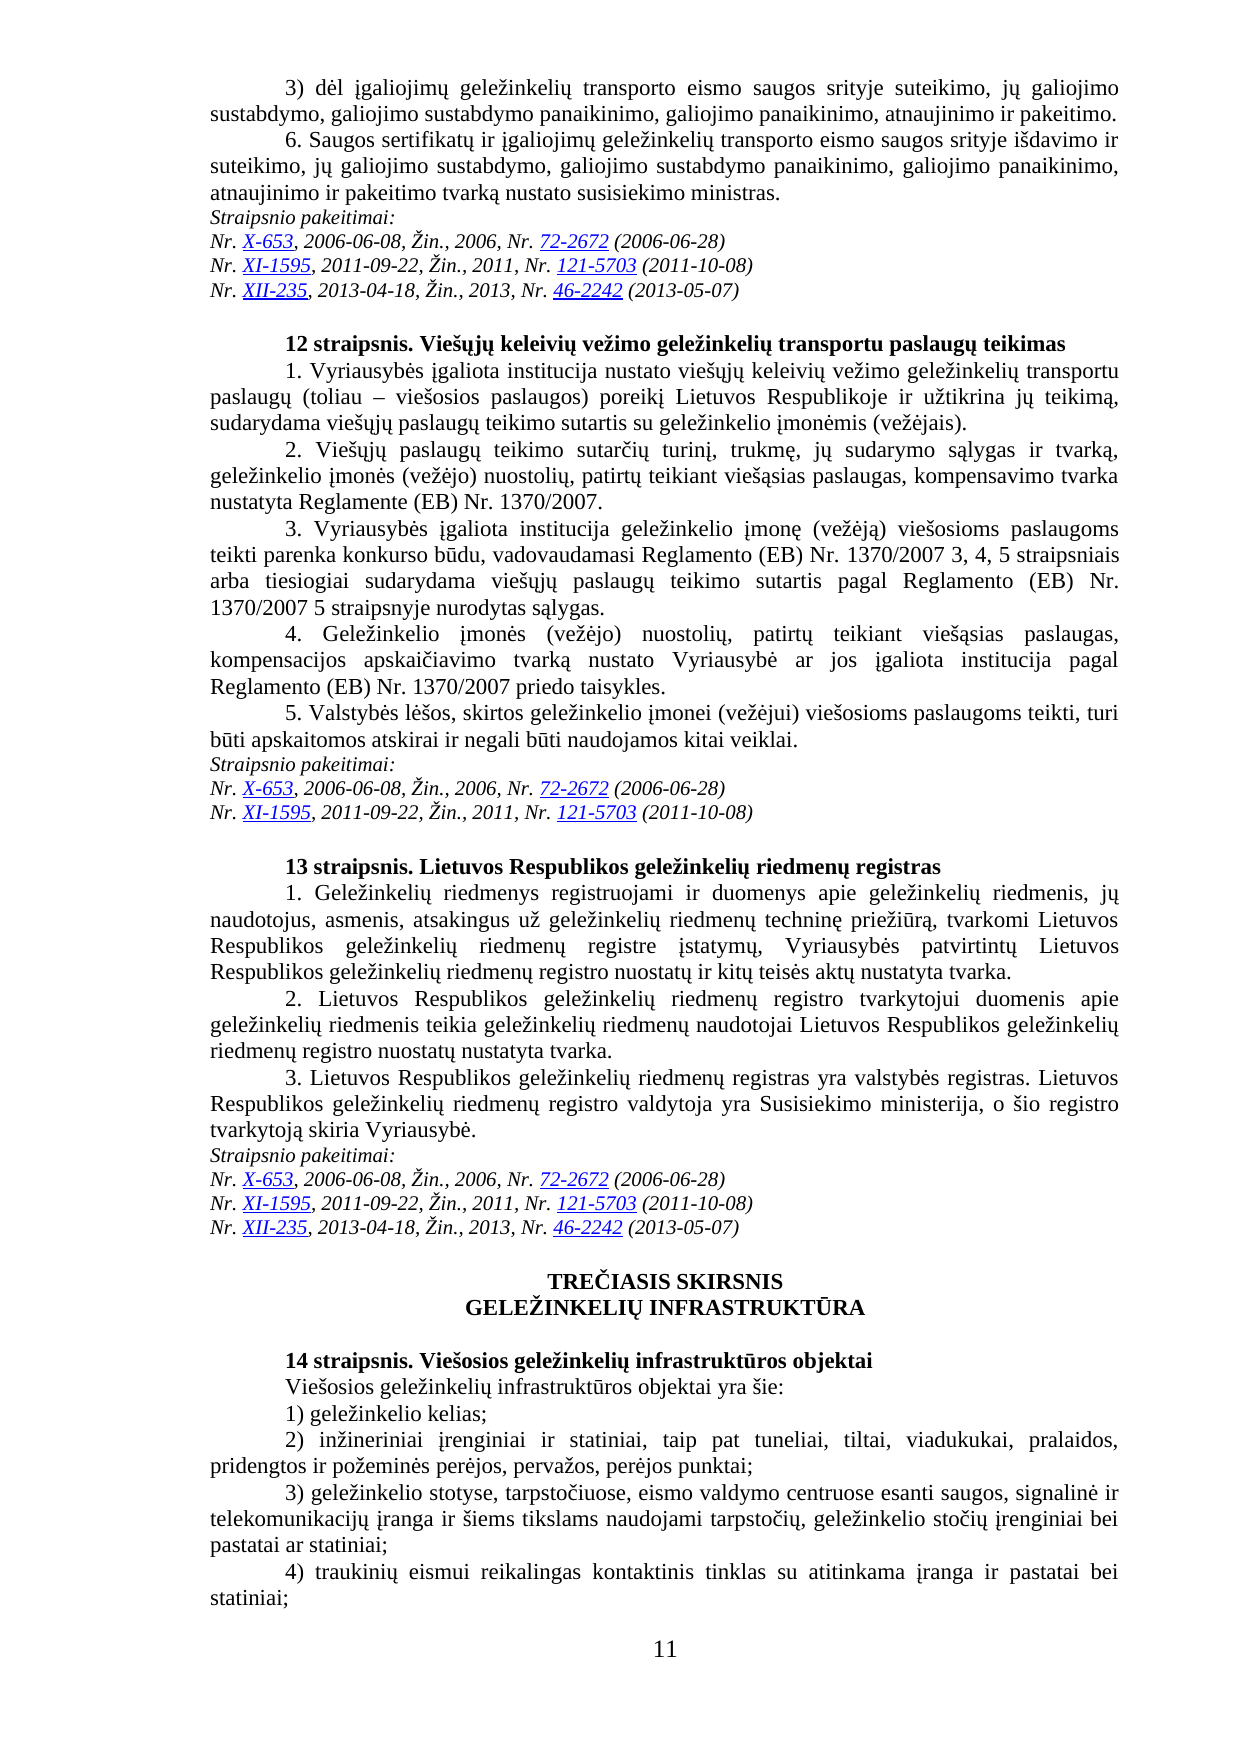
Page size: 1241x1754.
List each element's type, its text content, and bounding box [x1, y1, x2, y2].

text Viešosios geležinkelių infrastruktūros objektai yra šie: [210, 1373, 1120, 1399]
text 4. Geležinkelio įmonės (vežėjo) nuostolių, patirtų teikiant viešąsias paslaugas, kompensacijos apskaičiavimo tvarką nustato Vyriausybė ar jos įgaliota institucija pagal Reglamento (EB) Nr. 1370/2007 priedo taisykles. [210, 620, 1120, 699]
text Nr. X-653, 2006-06-08, Žin., 2006, Nr. 72-2672 (2006-06-28) [210, 776, 1120, 800]
text Straipsnio pakeitimai: [210, 205, 1120, 229]
text 3) dėl įgaliojimų geležinkelių transporto eismo saugos srityje suteikimo, jų galiojimo sustabdymo, galiojimo sustabdymo panaikinimo, galiojimo panaikinimo, atnaujinimo ir pakeitimo. [210, 73, 1120, 126]
text 1. Geležinkelių riedmenys registruojami ir duomenys apie geležinkelių riedmenis, jų naudotojus, asmenis, atsakingus už geležinkelių riedmenų techninę priežiūrą, tvarkomi Lietuvos Respublikos geležinkelių riedmenų registre įstatymų, Vyriausybės patvirtintų Lietuvos Respublikos geležinkelių riedmenų registro nuostatų ir kitų teisės aktų nustatyta tvarka. [210, 879, 1120, 985]
text 3. Lietuvos Respublikos geležinkelių riedmenų registras yra valstybės registras. Lietuvos Respublikos geležinkelių riedmenų registro valdytoja yra Susisiekimo ministerija, o šio registro tvarkytoją skiria Vyriausybė. [210, 1064, 1120, 1143]
text 5. Valstybės lėšos, skirtos geležinkelio įmonei (vežėjui) viešosioms paslaugoms teikti, turi būti apskaitomos atskirai ir negali būti naudojamos kitai veiklai. [210, 699, 1120, 752]
text 2. Lietuvos Respublikos geležinkelių riedmenų registro tvarkytojui duomenis apie geležinkelių riedmenis teikia geležinkelių riedmenų naudotojai Lietuvos Respublikos geležinkelių riedmenų registro nuostatų nustatyta tvarka. [210, 985, 1120, 1064]
text Nr. XI-1595, 2011-09-22, Žin., 2011, Nr. 121-5703 (2011-10-08) [210, 800, 1120, 824]
subtitle 14 straipsnis. Viešosios geležinkelių infrastruktūros objektai [210, 1347, 1120, 1373]
text 2. Viešųjų paslaugų teikimo sutarčių turinį, trukmę, jų sudarymo sąlygas ir tvarką, geležinkelio įmonės (vežėjo) nuostolių, patirtų teikiant viešąsias paslaugas, kompensavimo tvarka nustatyta Reglamente (EB) Nr. 1370/2007. [210, 436, 1120, 515]
text 1) geležinkelio kelias; [210, 1399, 1120, 1426]
text 12 straipsnis. Viešųjų keleivių vežimo geležinkelių transportu paslaugų teikimas [210, 330, 1120, 357]
text Straipsnio pakeitimai: [210, 752, 1120, 776]
text Straipsnio pakeitimai: [210, 1143, 1120, 1167]
text Nr. X-653, 2006-06-08, Žin., 2006, Nr. 72-2672 (2006-06-28) [210, 1167, 1120, 1191]
text 2) inžineriniai įrenginiai ir statiniai, taip pat tuneliai, tiltai, viadukukai, pralaidos, pridengtos ir požeminės perėjos, pervažos, perėjos punktai; [210, 1426, 1120, 1479]
text TREČIASIS SKIRSNIS [210, 1268, 1120, 1294]
text 1. Vyriausybės įgaliota institucija nustato viešųjų keleivių vežimo geležinkelių transportu paslaugų (toliau – viešosios paslaugos) poreikį Lietuvos Respublikoje ir užtikrina jų teikimą, sudarydama viešųjų paslaugų teikimo sutartis su geležinkelio įmonėmis (vežėjais). [210, 357, 1120, 436]
text Nr. XII-235, 2013-04-18, Žin., 2013, Nr. 46-2242 (2013-05-07) [210, 277, 1120, 302]
text 4) traukinių eismui reikalingas kontaktinis tinklas su atitinkama įranga ir pastatai bei statiniai; [210, 1558, 1120, 1610]
text 6. Saugos sertifikatų ir įgaliojimų geležinkelių transporto eismo saugos srityje išdavimo ir suteikimo, jų galiojimo sustabdymo, galiojimo sustabdymo panaikinimo, galiojimo panaikinimo, atnaujinimo ir pakeitimo tvarką nustato susisiekimo ministras. [210, 126, 1120, 205]
text GELEŽINKELIŲ INFRASTRUKTŪRA [210, 1294, 1120, 1321]
text 3) geležinkelio stotyse, tarpstočiuose, eismo valdymo centruose esanti saugos, signalinė ir telekomunikacijų įranga ir šiems tikslams naudojami tarpstočių, geležinkelio stočių įrenginiai bei pastatai ar statiniai; [210, 1479, 1120, 1558]
text Nr. XI-1595, 2011-09-22, Žin., 2011, Nr. 121-5703 (2011-10-08) [210, 1191, 1120, 1215]
text Nr. X-653, 2006-06-08, Žin., 2006, Nr. 72-2672 (2006-06-28) [210, 229, 1120, 253]
text Nr. XI-1595, 2011-09-22, Žin., 2011, Nr. 121-5703 (2011-10-08) [210, 253, 1120, 277]
text 3. Vyriausybės įgaliota institucija geležinkelio įmonę (vežėją) viešosioms paslaugoms teikti parenka konkurso būdu, vadovaudamasi Reglamento (EB) Nr. 1370/2007 3, 4, 5 straipsniais arba tiesiogiai sudarydama viešųjų paslaugų teikimo sutartis pagal Reglamento (EB) Nr. 1370/2007 5 straipsnyje nurodytas sąlygas. [210, 515, 1120, 620]
text Nr. XII-235, 2013-04-18, Žin., 2013, Nr. 46-2242 (2013-05-07) [210, 1215, 1120, 1239]
text 13 straipsnis. Lietuvos Respublikos geležinkelių riedmenų registras [210, 853, 1120, 879]
